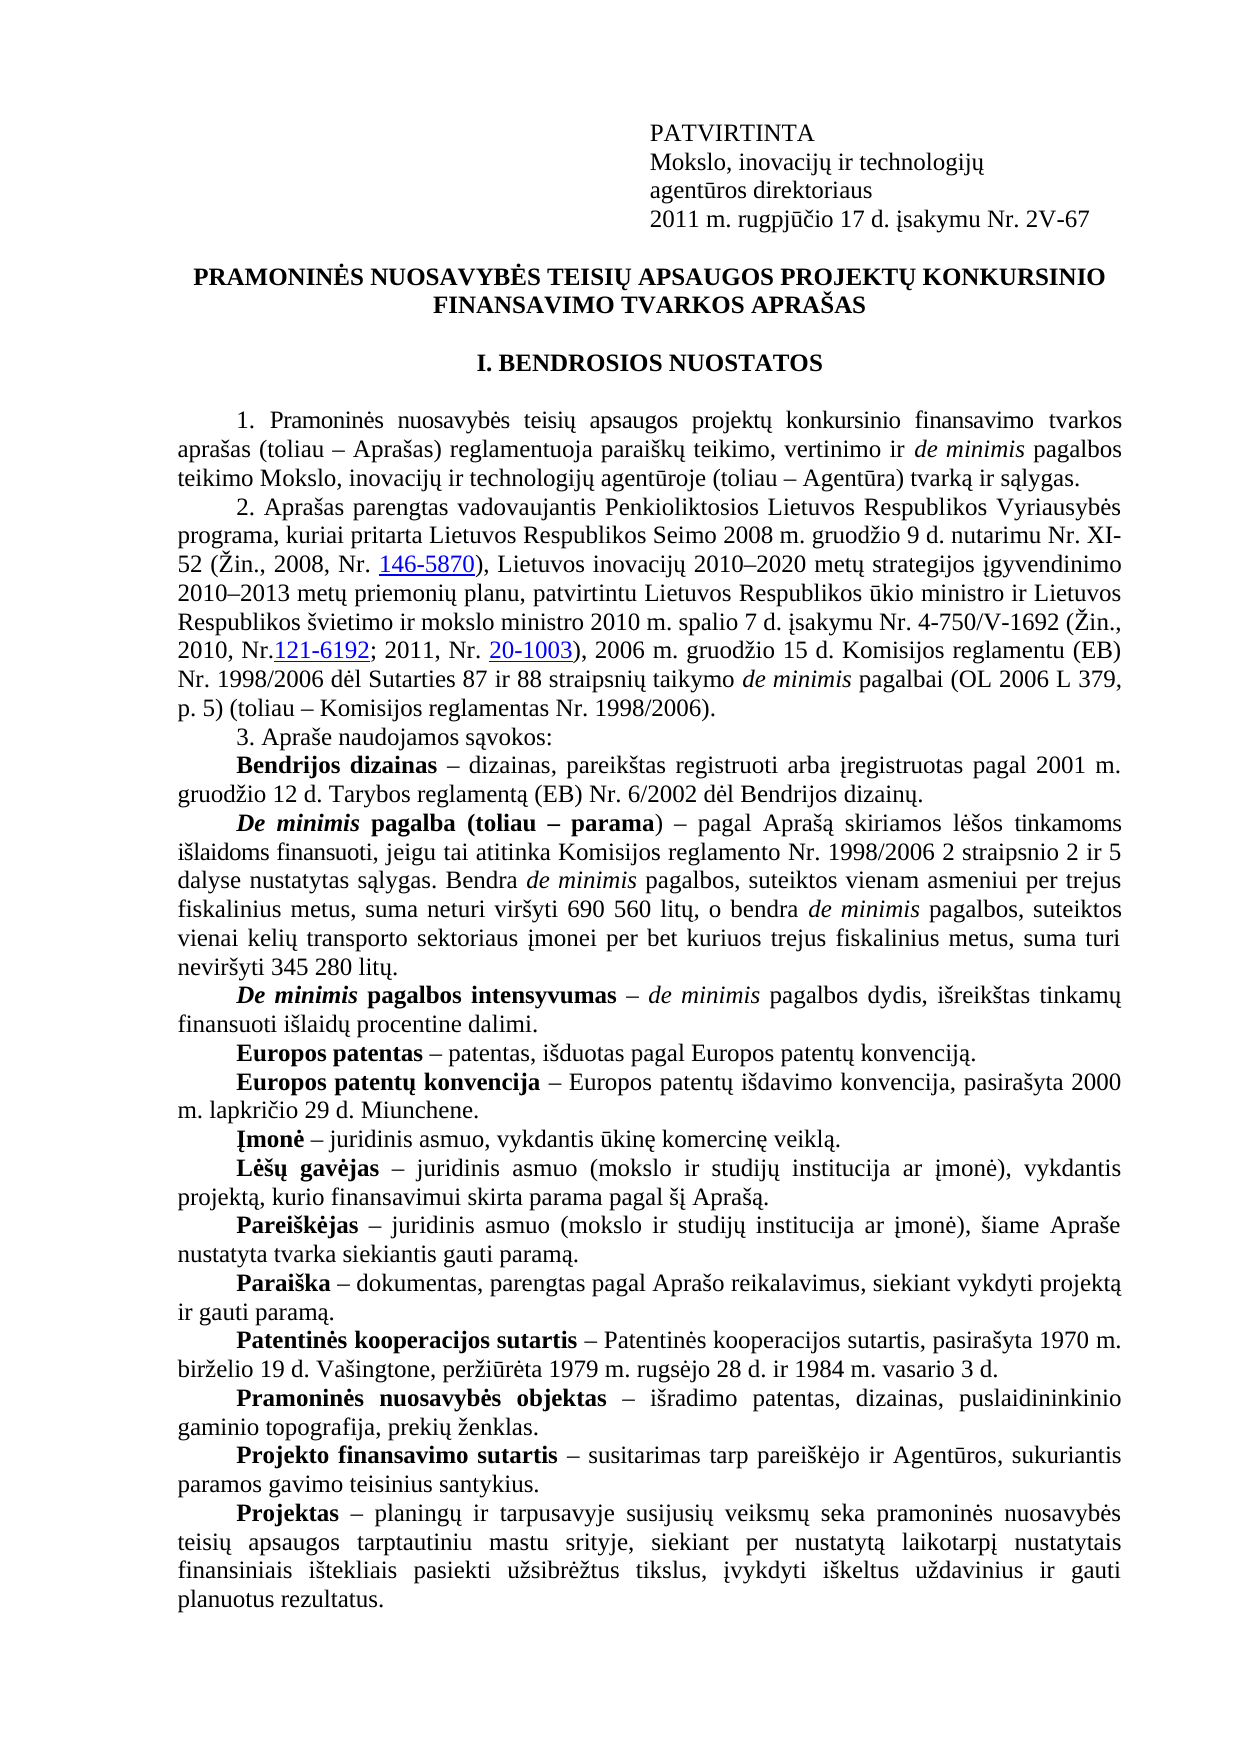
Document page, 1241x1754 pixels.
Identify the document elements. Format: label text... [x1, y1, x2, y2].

text agentūros direktoriaus [649, 176, 1122, 204]
text 1. Pramoninės nuosavybės teisių apsaugos projektų konkursinio finansavimo tvarkos aprašas (toliau – Aprašas) reglamentuoja paraiškų teikimo, vertinimo ir de minimis pagalbos teikimo Mokslo, inovacijų ir technologijų agentūroje (toliau – Agentūra) tvarką ir sąlygas. [177, 406, 1122, 492]
text Mokslo, inovacijų ir technologijų [649, 147, 1122, 176]
text 3. Apraše naudojamos sąvokos: [177, 722, 1122, 751]
text pramoninės nuosavybės teisių apsaugos projektų KONKURSINIO finansavimo TVARKOS APRAŠAS [177, 262, 1122, 319]
text Paraiška – dokumentas, parengtas pagal Aprašo reikalavimus, siekiant vykdyti projektą ir gauti paramą. [177, 1268, 1122, 1326]
text 2. Aprašas parengtas vadovaujantis Penkioliktosios Lietuvos Respublikos Vyriausybės programa, kuriai pritarta Lietuvos Respublikos Seimo 2008 m. gruodžio 9 d. nutarimu Nr. XI-52 (Žin., 2008, Nr. 146-5870), Lietuvos inovacijų 2010–2020 metų strategijos įgyvendinimo 2010–2013 metų priemonių planu, patvirtintu Lietuvos Respublikos ūkio ministro ir Lietuvos Respublikos švietimo ir mokslo ministro 2010 m. spalio 7 d. įsakymu Nr. 4-750/V-1692 (Žin., 2010, Nr.121-6192; 2011, Nr. 20-1003), 2006 m. gruodžio 15 d. Komisijos reglamentu (EB) Nr. 1998/2006 dėl Sutarties 87 ir 88 straipsnių taikymo de minimis pagalbai (OL 2006 L 379, p. 5) (toliau – Komisijos reglamentas Nr. 1998/2006). [177, 492, 1122, 722]
text Pramoninės nuosavybės objektas – išradimo patentas, dizainas, puslaidininkinio gaminio topografija, prekių ženklas. [177, 1383, 1122, 1441]
text PATVIRTINTA [649, 118, 1122, 147]
text Europos patentas – patentas, išduotas pagal Europos patentų konvenciją. [177, 1038, 1122, 1067]
text Projekto finansavimo sutartis – susitarimas tarp pareiškėjo ir Agentūros, sukuriantis paramos gavimo teisinius santykius. [177, 1441, 1122, 1498]
text De minimis pagalbos intensyvumas – de minimis pagalbos dydis, išreikštas tinkamų finansuoti išlaidų procentine dalimi. [177, 981, 1122, 1038]
text 2011 m. rugpjūčio 17 d. įsakymu Nr. 2V-67 [649, 204, 1122, 233]
text De minimis pagalba (toliau – parama) – pagal Aprašą skiriamos lėšos tinkamoms išlaidoms finansuoti, jeigu tai atitinka Komisijos reglamento Nr. 1998/2006 2 straipsnio 2 ir 5 dalyse nustatytas sąlygas. Bendra de minimis pagalbos, suteiktos vienam asmeniui per trejus fiskalinius metus, suma neturi viršyti 690 560 litų, o bendra de minimis pagalbos, suteiktos vienai kelių transporto sektoriaus įmonei per bet kuriuos trejus fiskalinius metus, suma turi neviršyti 345 280 litų. [177, 808, 1122, 981]
text Pareiškėjas – juridinis asmuo (mokslo ir studijų institucija ar įmonė), šiame Apraše nustatyta tvarka siekiantis gauti paramą. [177, 1211, 1122, 1268]
text Lėšų gavėjas – juridinis asmuo (mokslo ir studijų institucija ar įmonė), vykdantis projektą, kurio finansavimui skirta parama pagal šį Aprašą. [177, 1153, 1122, 1211]
text Patentinės kooperacijos sutartis – Patentinės kooperacijos sutartis, pasirašyta 1970 m. birželio 19 d. Vašingtone, peržiūrėta 1979 m. rugsėjo 28 d. ir 1984 m. vasario 3 d. [177, 1326, 1122, 1383]
text Įmonė – juridinis asmuo, vykdantis ūkinę komercinę veiklą. [177, 1124, 1122, 1153]
text Projektas – planingų ir tarpusavyje susijusių veiksmų seka pramoninės nuosavybės teisių apsaugos tarptautiniu mastu srityje, siekiant per nustatytą laikotarpį nustatytais finansiniais ištekliais pasiekti užsibrėžtus tikslus, įvykdyti iškeltus uždavinius ir gauti planuotus rezultatus. [177, 1498, 1122, 1613]
text I. BENDROSIOS NUOSTATOS [177, 348, 1122, 377]
text Europos patentų konvencija – Europos patentų išdavimo konvencija, pasirašyta 2000 m. lapkričio 29 d. Miunchene. [177, 1067, 1122, 1124]
text Bendrijos dizainas – dizainas, pareikštas registruoti arba įregistruotas pagal 2001 m. gruodžio 12 d. Tarybos reglamentą (EB) Nr. 6/2002 dėl Bendrijos dizainų. [177, 751, 1122, 808]
